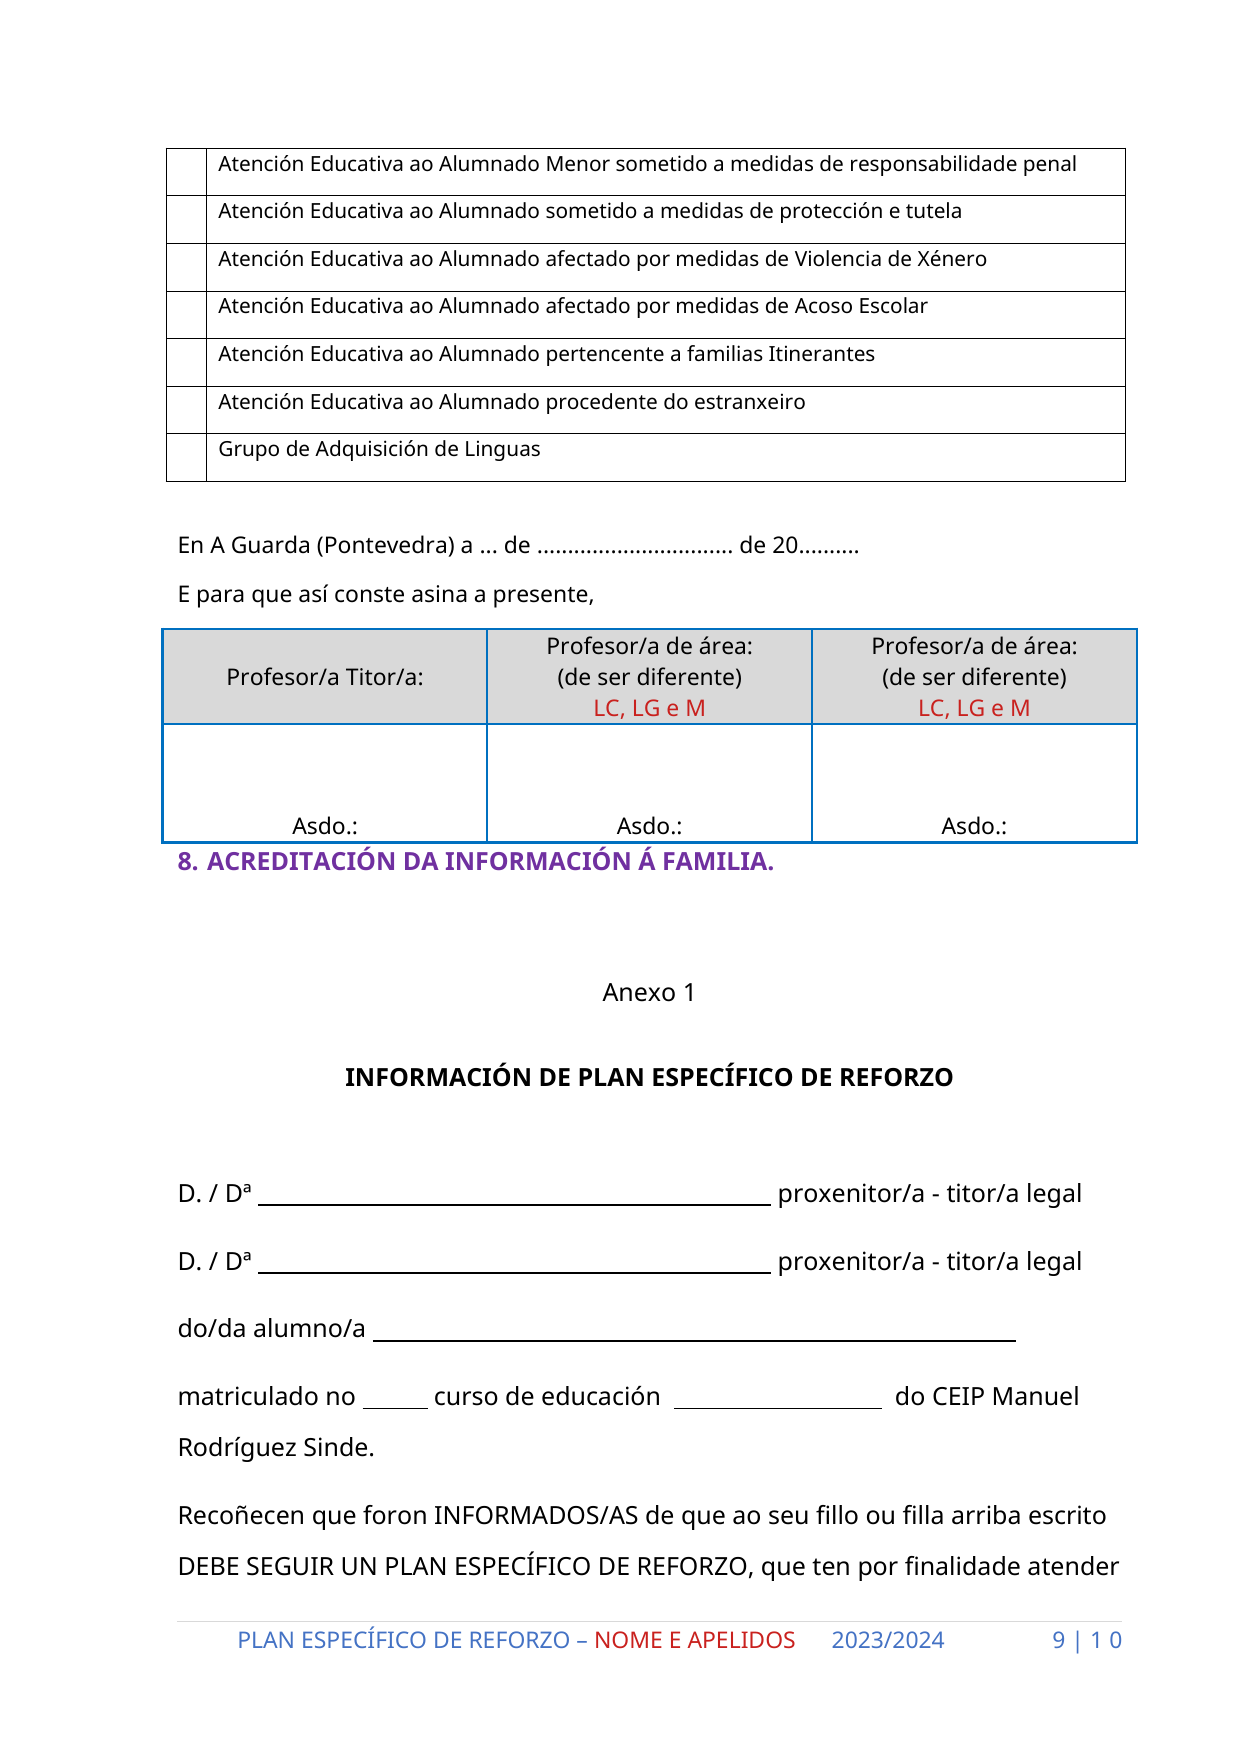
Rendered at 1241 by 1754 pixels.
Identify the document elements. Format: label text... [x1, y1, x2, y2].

table_cell [167, 149, 206, 195]
table_cell [167, 244, 206, 291]
table_cell Grupo de Adquisición de Linguas [207, 434, 1125, 481]
table_cell [167, 292, 206, 338]
table_cell [167, 339, 206, 386]
table_cell Atención Educativa ao Alumnado Menor sometido a medidas de responsabilidade penal [207, 149, 1125, 195]
text Anexo 1 [177, 975, 1122, 1009]
text matriculado no curso de educación do CEIP Manuel Rodríguez Sinde. [177, 1379, 1122, 1464]
table_header Profesor/a de área: (de ser diferente) LC, LG e M [488, 630, 811, 723]
subtitle ACREDITACIÓN DA INFORMACIÓN Á FAMILIA. [177, 844, 1122, 878]
table_cell [167, 387, 206, 433]
text En A Guarda (Pontevedra) a ... de ................................ de 20.......... [177, 528, 1122, 560]
table_cell Atención Educativa ao Alumnado afectado por medidas de Acoso Escolar [207, 292, 1125, 338]
text D. / Dª proxenitor/a - titor/a legal [177, 1176, 1181, 1210]
table_header Profesor/a de área: (de ser diferente) LC, LG e M [813, 630, 1136, 723]
table_cell [167, 434, 206, 481]
table_cell Asdo.: [488, 725, 811, 841]
table_cell [167, 196, 206, 243]
table_cell Asdo.: [813, 725, 1136, 841]
table_cell Atención Educativa ao Alumnado afectado por medidas de Violencia de Xénero [207, 244, 1125, 291]
table_cell Atención Educativa ao Alumnado sometido a medidas de protección e tutela [207, 196, 1125, 243]
text INFORMACIÓN DE PLAN ESPECÍFICO DE REFORZO [177, 1060, 1122, 1094]
text D. / Dª proxenitor/a - titor/a legal [177, 1243, 1181, 1277]
text E para que así conste asina a presente, [177, 578, 1122, 609]
text do/da alumno/a [177, 1311, 1181, 1345]
table_header Profesor/a Titor/a: [164, 630, 486, 723]
text Recoñecen que foron INFORMADOS/AS de que ao seu fillo ou filla arriba escrito DEBE SEGUIR UN PLAN ESPECÍFICO DE REFORZO, que ten por finalidade atender [177, 1497, 1122, 1583]
table_cell Asdo.: [164, 725, 486, 841]
table_cell Atención Educativa ao Alumnado procedente do estranxeiro [207, 387, 1125, 433]
table_cell Atención Educativa ao Alumnado pertencente a familias Itinerantes [207, 339, 1125, 386]
